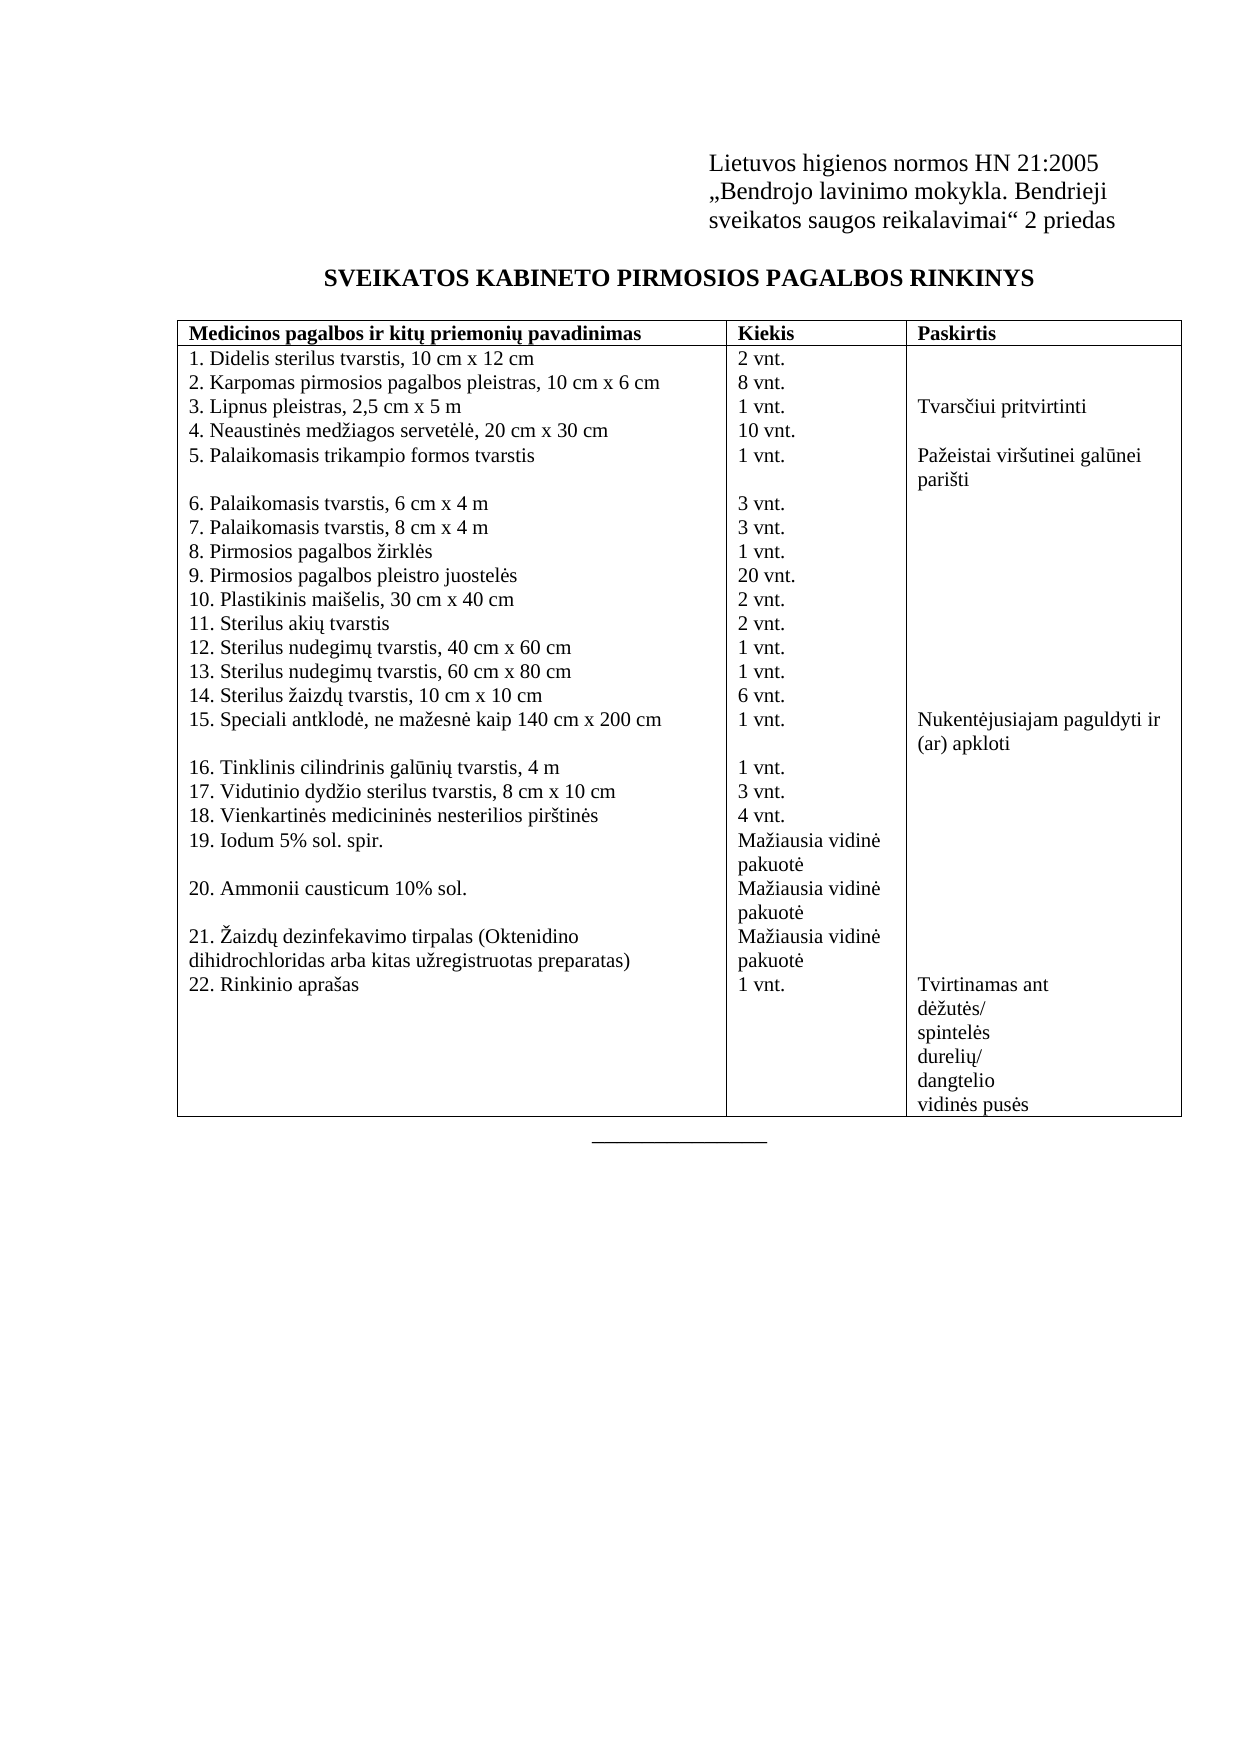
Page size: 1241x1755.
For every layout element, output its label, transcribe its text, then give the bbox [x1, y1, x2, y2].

table_cell [907, 876, 1181, 924]
table_cell 3 vnt. [727, 491, 906, 515]
table_cell 1 vnt. [727, 394, 906, 418]
table_cell 4. Neaustinės medžiagos servetėlė, 20 cm x 30 cm [178, 419, 726, 442]
table_cell 4 vnt. [727, 804, 906, 827]
table_cell 10. Plastikinis maišelis, 30 cm x 40 cm [178, 587, 726, 611]
text sveikatos saugos reikalavimai“ 2 priedas [177, 205, 1181, 234]
table_cell 3. Lipnus pleistras, 2,5 cm x 5 m [178, 394, 726, 418]
table_cell 15. Speciali antklodė, ne mažesnė kaip 140 cm x 200 cm [178, 707, 726, 755]
table_cell [727, 1092, 906, 1116]
table_cell 1 vnt. [727, 972, 906, 996]
table_cell [727, 1044, 906, 1068]
table_cell [907, 924, 1181, 972]
table_cell [907, 491, 1181, 515]
text „Bendrojo lavinimo mokykla. Bendrieji [177, 176, 1181, 205]
table_cell [907, 779, 1181, 803]
table_header Paskirtis [907, 321, 1181, 345]
table_cell 6 vnt. [727, 683, 906, 707]
table_cell [907, 563, 1181, 587]
table_cell 8. Pirmosios pagalbos žirklės [178, 539, 726, 563]
table_cell 2 vnt. [727, 587, 906, 611]
table_cell 12. Sterilus nudegimų tvarstis, 40 cm x 60 cm [178, 635, 726, 659]
table_cell 8 vnt. [727, 370, 906, 394]
table_cell 14. Sterilus žaizdų tvarstis, 10 cm x 10 cm [178, 683, 726, 707]
table_cell 1 vnt. [727, 539, 906, 563]
table_cell [178, 1092, 726, 1116]
table_cell [727, 1068, 906, 1092]
table_cell [907, 683, 1181, 707]
table_cell 7. Palaikomasis tvarstis, 8 cm x 4 m [178, 515, 726, 539]
text Lietuvos higienos normos HN 21:2005 [177, 148, 1181, 176]
table_cell [907, 828, 1181, 876]
table_cell Tvirtinamas ant [907, 972, 1181, 996]
table_cell 10 vnt. [727, 419, 906, 442]
table_cell Mažiausia vidinė pakuotė [727, 876, 906, 924]
table_cell Mažiausia vidinė pakuotė [727, 828, 906, 876]
table_cell 13. Sterilus nudegimų tvarstis, 60 cm x 80 cm [178, 659, 726, 683]
table_cell 1 vnt. [727, 659, 906, 683]
table_cell 9. Pirmosios pagalbos pleistro juostelės [178, 563, 726, 587]
table_cell Pažeistai viršutinei galūnei parišti [907, 443, 1181, 491]
table_cell [907, 587, 1181, 611]
table_cell [907, 515, 1181, 539]
table_cell 1 vnt. [727, 707, 906, 755]
table_cell [907, 635, 1181, 659]
table_cell 3 vnt. [727, 515, 906, 539]
table_cell [178, 1068, 726, 1092]
text ______________ [177, 1117, 1181, 1146]
table_cell [907, 659, 1181, 683]
table_cell 11. Sterilus akių tvarstis [178, 611, 726, 635]
table_cell 1 vnt. [727, 755, 906, 779]
table_cell 17. Vidutinio dydžio sterilus tvarstis, 8 cm x 10 cm [178, 779, 726, 803]
table_cell [727, 1020, 906, 1044]
table_cell 3 vnt. [727, 779, 906, 803]
table_cell 21. Žaizdų dezinfekavimo tirpalas (Oktenidino dihidrochloridas arba kitas užregistruotas preparatas) [178, 924, 726, 972]
table_cell 6. Palaikomasis tvarstis, 6 cm x 4 m [178, 491, 726, 515]
table_cell Nukentėjusiajam paguldyti ir (ar) apkloti [907, 707, 1181, 755]
table_cell 1 vnt. [727, 443, 906, 491]
table_cell 20 vnt. [727, 563, 906, 587]
table_cell [907, 370, 1181, 394]
table_cell 19. Iodum 5% sol. spir. [178, 828, 726, 876]
table_cell [907, 804, 1181, 827]
table_cell dangtelio [907, 1068, 1181, 1092]
text SVEIKATOS KABINETO PIRMOSIOS PAGALBOS RINKINYS [177, 263, 1181, 291]
table_header Medicinos pagalbos ir kitų priemonių pavadinimas [178, 321, 726, 345]
table_cell dėžutės/ [907, 996, 1181, 1020]
table_cell [907, 419, 1181, 442]
table_cell [178, 1020, 726, 1044]
table_cell 2 vnt. [727, 346, 906, 370]
table_cell 1 vnt. [727, 635, 906, 659]
table_cell spintelės [907, 1020, 1181, 1044]
table_cell [178, 1044, 726, 1068]
table_cell 20. Ammonii causticum 10% sol. [178, 876, 726, 924]
table_cell [907, 539, 1181, 563]
table_cell 5. Palaikomasis trikampio formos tvarstis [178, 443, 726, 491]
table_cell 2. Karpomas pirmosios pagalbos pleistras, 10 cm x 6 cm [178, 370, 726, 394]
table_cell durelių/ [907, 1044, 1181, 1068]
table_cell [907, 346, 1181, 370]
table_cell vidinės pusės [907, 1092, 1181, 1116]
table_cell 18. Vienkartinės medicininės nesterilios pirštinės [178, 804, 726, 827]
table_cell [907, 755, 1181, 779]
table_cell [907, 611, 1181, 635]
table_cell Tvarsčiui pritvirtinti [907, 394, 1181, 418]
table_cell 16. Tinklinis cilindrinis galūnių tvarstis, 4 m [178, 755, 726, 779]
table_cell 1. Didelis sterilus tvarstis, 10 cm x 12 cm [178, 346, 726, 370]
table_cell 2 vnt. [727, 611, 906, 635]
table_cell 22. Rinkinio aprašas [178, 972, 726, 996]
table_cell Mažiausia vidinė pakuotė [727, 924, 906, 972]
table_cell [178, 996, 726, 1020]
table_header Kiekis [727, 321, 906, 345]
table_cell [727, 996, 906, 1020]
